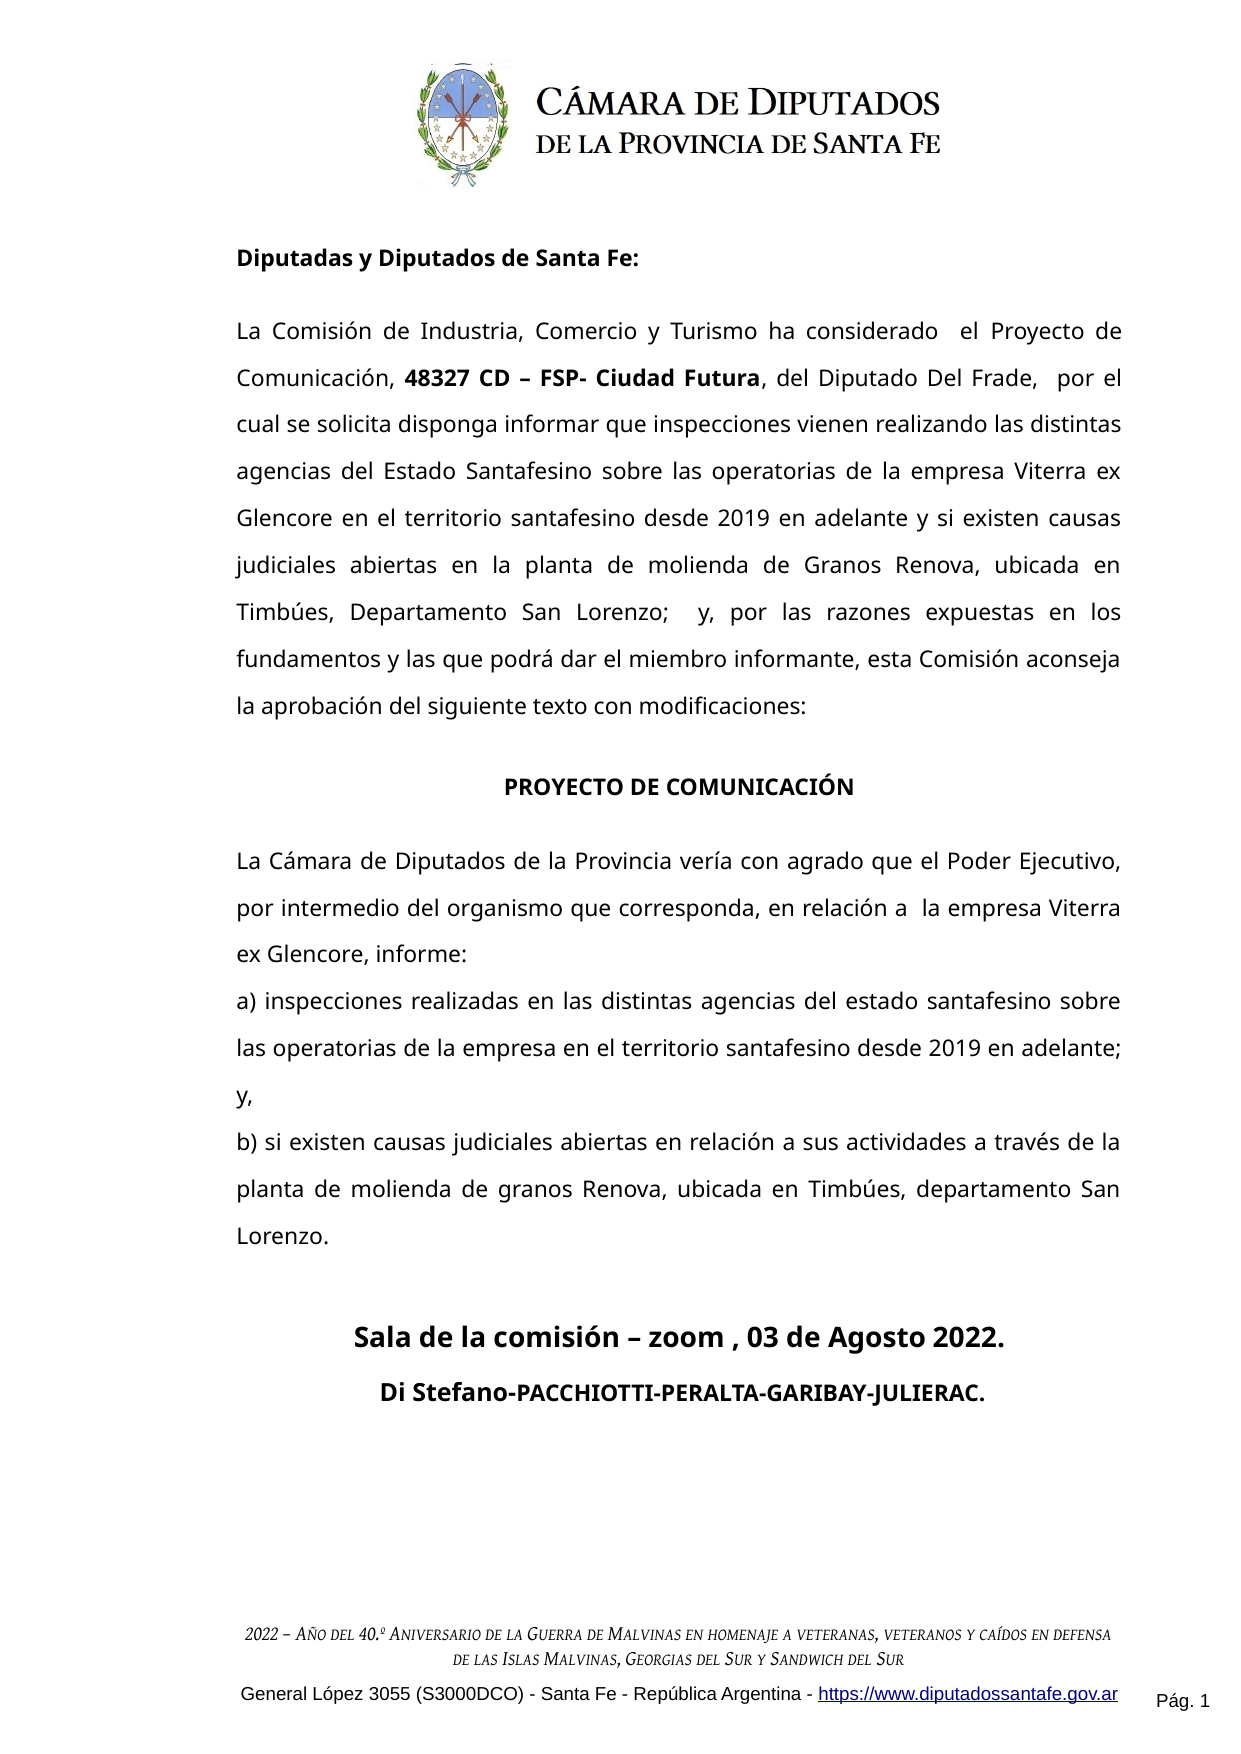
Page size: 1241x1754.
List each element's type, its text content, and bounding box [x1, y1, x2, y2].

text Sala de la comisión – zoom , 03 de Agosto 2022. [236, 1318, 1122, 1356]
text Di Stefano-PACCHIOTTI-PERALTA-GARIBAY-JULIERAC. [236, 1375, 1122, 1409]
text Diputadas y Diputados de Santa Fe: [236, 242, 1122, 273]
picture [413, 59, 945, 189]
text La Comisión de Industria, Comercio y Turismo ha considerado el Proyecto de Comunicación, 48327 CD – FSP- Ciudad Futura, del Diputado Del Frade, por el cual se solicita disponga informar que inspecciones vienen realizando las distintas agencias del Estado Santafesino sobre las operatorias de la empresa Viterra ex Glencore en el territorio santafesino desde 2019 en adelante y si existen causas judiciales abiertas en la planta de molienda de Granos Renova, ubicada en Timbúes, Departamento San Lorenzo; y, por las razones expuestas en los fundamentos y las que podrá dar el miembro informante, esta Comisión aconseja la aprobación del siguiente texto con modificaciones: [236, 315, 1122, 721]
text PROYECTO DE COMUNICACIÓN [236, 771, 1122, 802]
text a) inspecciones realizadas en las distintas agencias del estado santafesino sobre las operatorias de la empresa en el territorio santafesino desde 2019 en adelante; y, [236, 985, 1122, 1110]
text La Cámara de Diputados de la Provincia vería con agrado que el Poder Ejecutivo, por intermedio del organismo que corresponda, en relación a la empresa Viterra ex Glencore, informe: [236, 845, 1122, 970]
text b) si existen causas judiciales abiertas en relación a sus actividades a través de la planta de molienda de granos Renova, ubicada en Timbúes, departamento San Lorenzo. [236, 1126, 1122, 1251]
